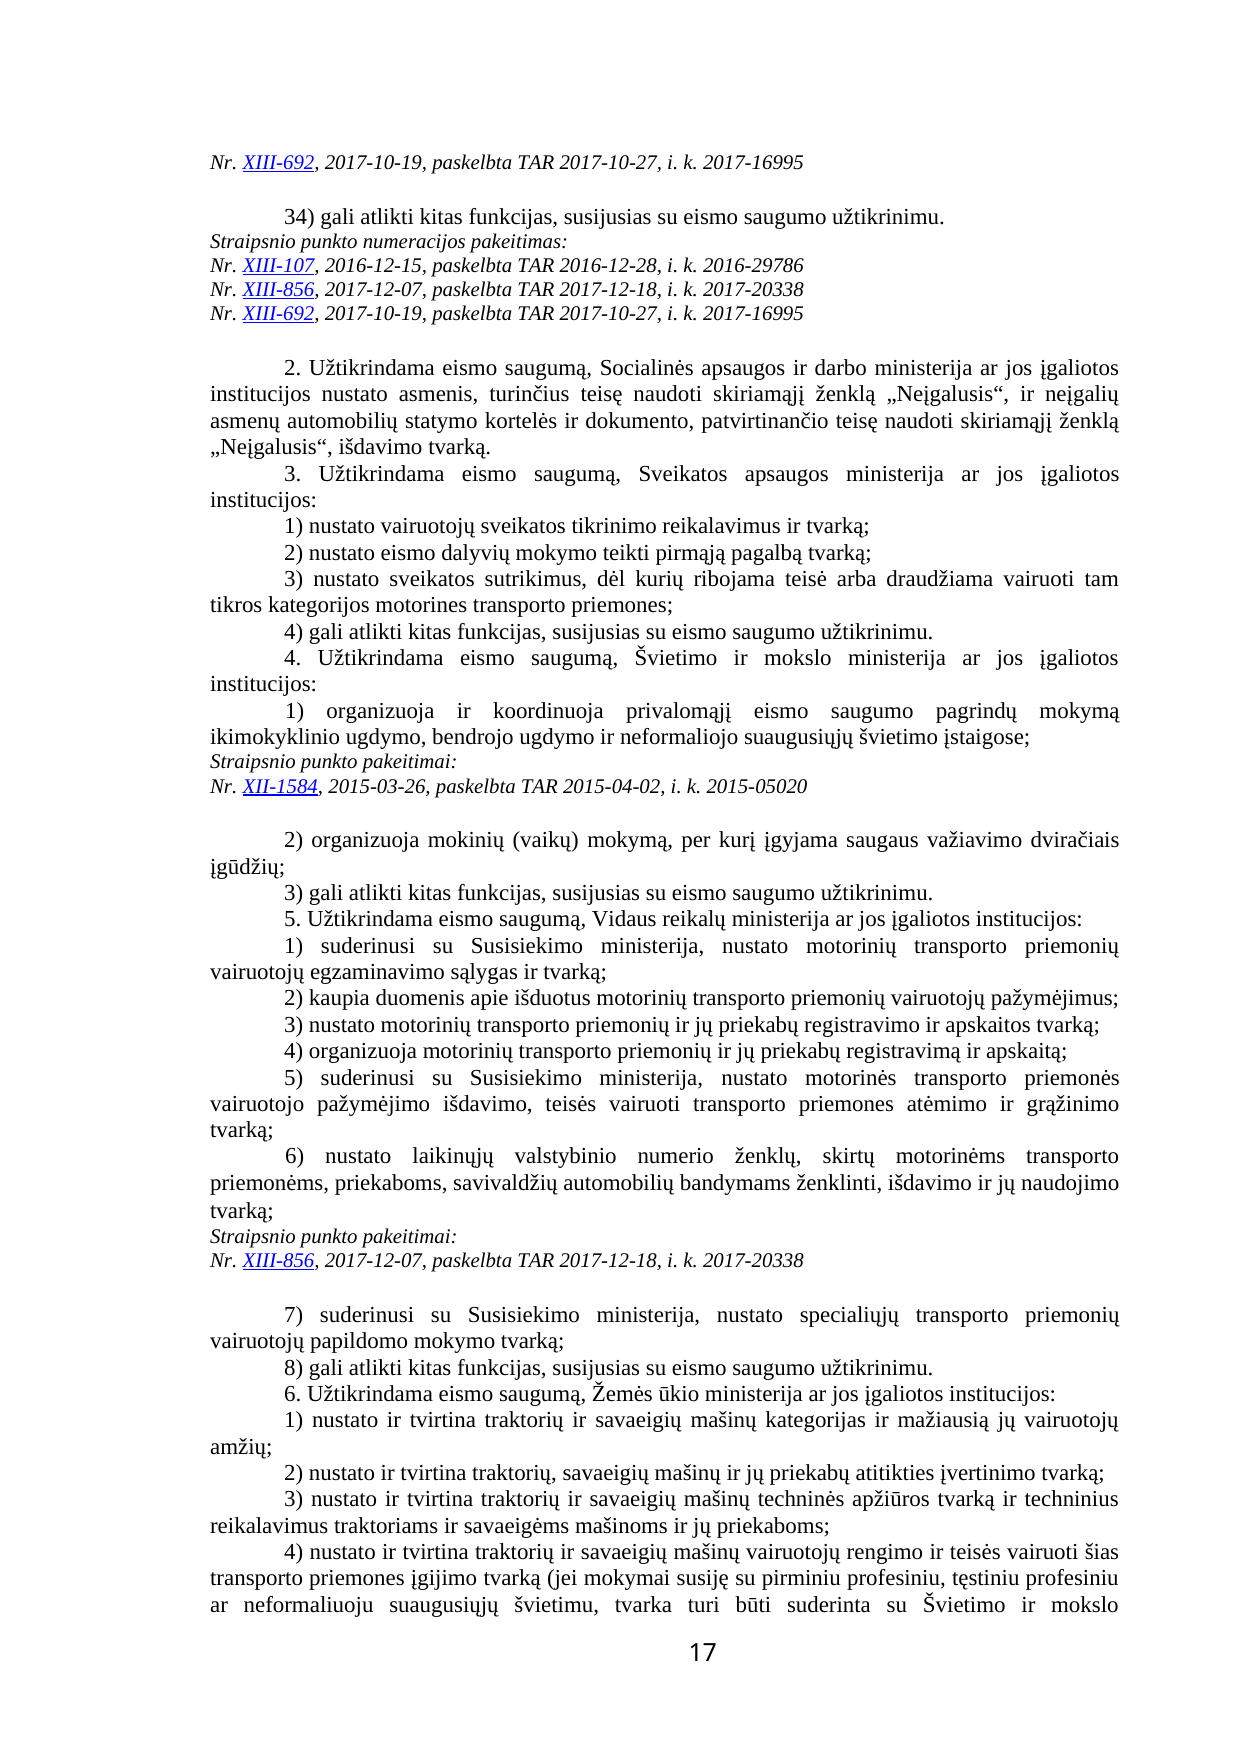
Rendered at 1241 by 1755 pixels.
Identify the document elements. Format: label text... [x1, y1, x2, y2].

text Nr. XII-1584, 2015-03-26, paskelbta TAR 2015-04-02, i. k. 2015-05020 [210, 773, 1120, 798]
text 5. Užtikrindama eismo saugumą, Vidaus reikalų ministerija ar jos įgaliotos institucijos: [210, 905, 1120, 932]
text Straipsnio punkto pakeitimai: [210, 749, 1120, 773]
text 2) kaupia duomenis apie išduotus motorinių transporto priemonių vairuotojų pažymėjimus; [210, 984, 1120, 1011]
text 2) nustato ir tvirtina traktorių, savaeigių mašinų ir jų priekabų atitikties įvertinimo tvarką; [210, 1459, 1120, 1485]
text 4) gali atlikti kitas funkcijas, susijusias su eismo saugumo užtikrinimu. [210, 618, 1120, 644]
text 34) gali atlikti kitas funkcijas, susijusias su eismo saugumo užtikrinimu. [210, 203, 1120, 229]
text 4) organizuoja motorinių transporto priemonių ir jų priekabų registravimą ir apskaitą; [210, 1037, 1120, 1063]
text 3. Užtikrindama eismo saugumą, Sveikatos apsaugos ministerija ar jos įgaliotos institucijos: [210, 459, 1120, 512]
text 1) nustato vairuotojų sveikatos tikrinimo reikalavimus ir tvarką; [210, 512, 1120, 539]
text 3) nustato sveikatos sutrikimus, dėl kurių ribojama teisė arba draudžiama vairuoti tam tikros kategorijos motorines transporto priemones; [210, 565, 1120, 618]
text 3) nustato ir tvirtina traktorių ir savaeigių mašinų techninės apžiūros tvarką ir techninius reikalavimus traktoriams ir savaeigėms mašinoms ir jų priekaboms; [210, 1485, 1120, 1538]
text 3) gali atlikti kitas funkcijas, susijusias su eismo saugumo užtikrinimu. [210, 879, 1120, 905]
text 7) suderinusi su Susisiekimo ministerija, nustato specialiųjų transporto priemonių vairuotojų papildomo mokymo tvarką; [210, 1301, 1120, 1354]
text 8) gali atlikti kitas funkcijas, susijusias su eismo saugumo užtikrinimu. [210, 1354, 1120, 1380]
text Nr. XIII-856, 2017-12-07, paskelbta TAR 2017-12-18, i. k. 2017-20338 [210, 277, 1120, 301]
text 4) nustato ir tvirtina traktorių ir savaeigių mašinų vairuotojų rengimo ir teisės vairuoti šias transporto priemones įgijimo tvarką (jei mokymai susiję su pirminiu profesiniu, tęstiniu profesiniu ar neformaliuoju suaugusiųjų švietimu, tvarka turi būti suderinta su Švietimo ir mokslo [210, 1538, 1120, 1617]
text 2. Užtikrindama eismo saugumą, Socialinės apsaugos ir darbo ministerija ar jos įgaliotos institucijos nustato asmenis, turinčius teisę naudoti skiriamąjį ženklą „Neįgalusis“, ir neįgalių asmenų automobilių statymo kortelės ir dokumento, patvirtinančio teisę naudoti skiriamąjį ženklą „Neįgalusis“, išdavimo tvarką. [210, 354, 1120, 459]
text 2) organizuoja mokinių (vaikų) mokymą, per kurį įgyjama saugaus važiavimo dviračiais įgūdžių; [210, 826, 1120, 879]
text 3) nustato motorinių transporto priemonių ir jų priekabų registravimo ir apskaitos tvarką; [210, 1011, 1120, 1037]
text 5) suderinusi su Susisiekimo ministerija, nustato motorinės transporto priemonės vairuotojo pažymėjimo išdavimo, teisės vairuoti transporto priemones atėmimo ir grąžinimo tvarką; [210, 1063, 1120, 1143]
text 6) nustato laikinųjų valstybinio numerio ženklų, skirtų motorinėms transporto priemonėms, priekaboms, savivaldžių automobilių bandymams ženklinti, išdavimo ir jų naudojimo tvarką; [210, 1143, 1120, 1224]
text 4. Užtikrindama eismo saugumą, Švietimo ir mokslo ministerija ar jos įgaliotos institucijos: [210, 644, 1120, 697]
text 6. Užtikrindama eismo saugumą, Žemės ūkio ministerija ar jos įgaliotos institucijos: [210, 1380, 1120, 1406]
text Nr. XIII-856, 2017-12-07, paskelbta TAR 2017-12-18, i. k. 2017-20338 [210, 1248, 1120, 1272]
text 1) nustato ir tvirtina traktorių ir savaeigių mašinų kategorijas ir mažiausią jų vairuotojų amžių; [210, 1406, 1120, 1459]
text Nr. XIII-107, 2016-12-15, paskelbta TAR 2016-12-28, i. k. 2016-29786 [210, 253, 1120, 277]
text Nr. XIII-692, 2017-10-19, paskelbta TAR 2017-10-27, i. k. 2017-16995 [210, 150, 1120, 174]
text 1) organizuoja ir koordinuoja privalomąjį eismo saugumo pagrindų mokymą ikimokyklinio ugdymo, bendrojo ugdymo ir neformaliojo suaugusiųjų švietimo įstaigose; [210, 697, 1120, 749]
text Nr. XIII-692, 2017-10-19, paskelbta TAR 2017-10-27, i. k. 2017-16995 [210, 301, 1120, 325]
text 1) suderinusi su Susisiekimo ministerija, nustato motorinių transporto priemonių vairuotojų egzaminavimo sąlygas ir tvarką; [210, 932, 1120, 984]
text 2) nustato eismo dalyvių mokymo teikti pirmąją pagalbą tvarką; [210, 539, 1120, 565]
text Straipsnio punkto pakeitimai: [210, 1224, 1120, 1248]
text Straipsnio punkto numeracijos pakeitimas: [210, 229, 1120, 253]
